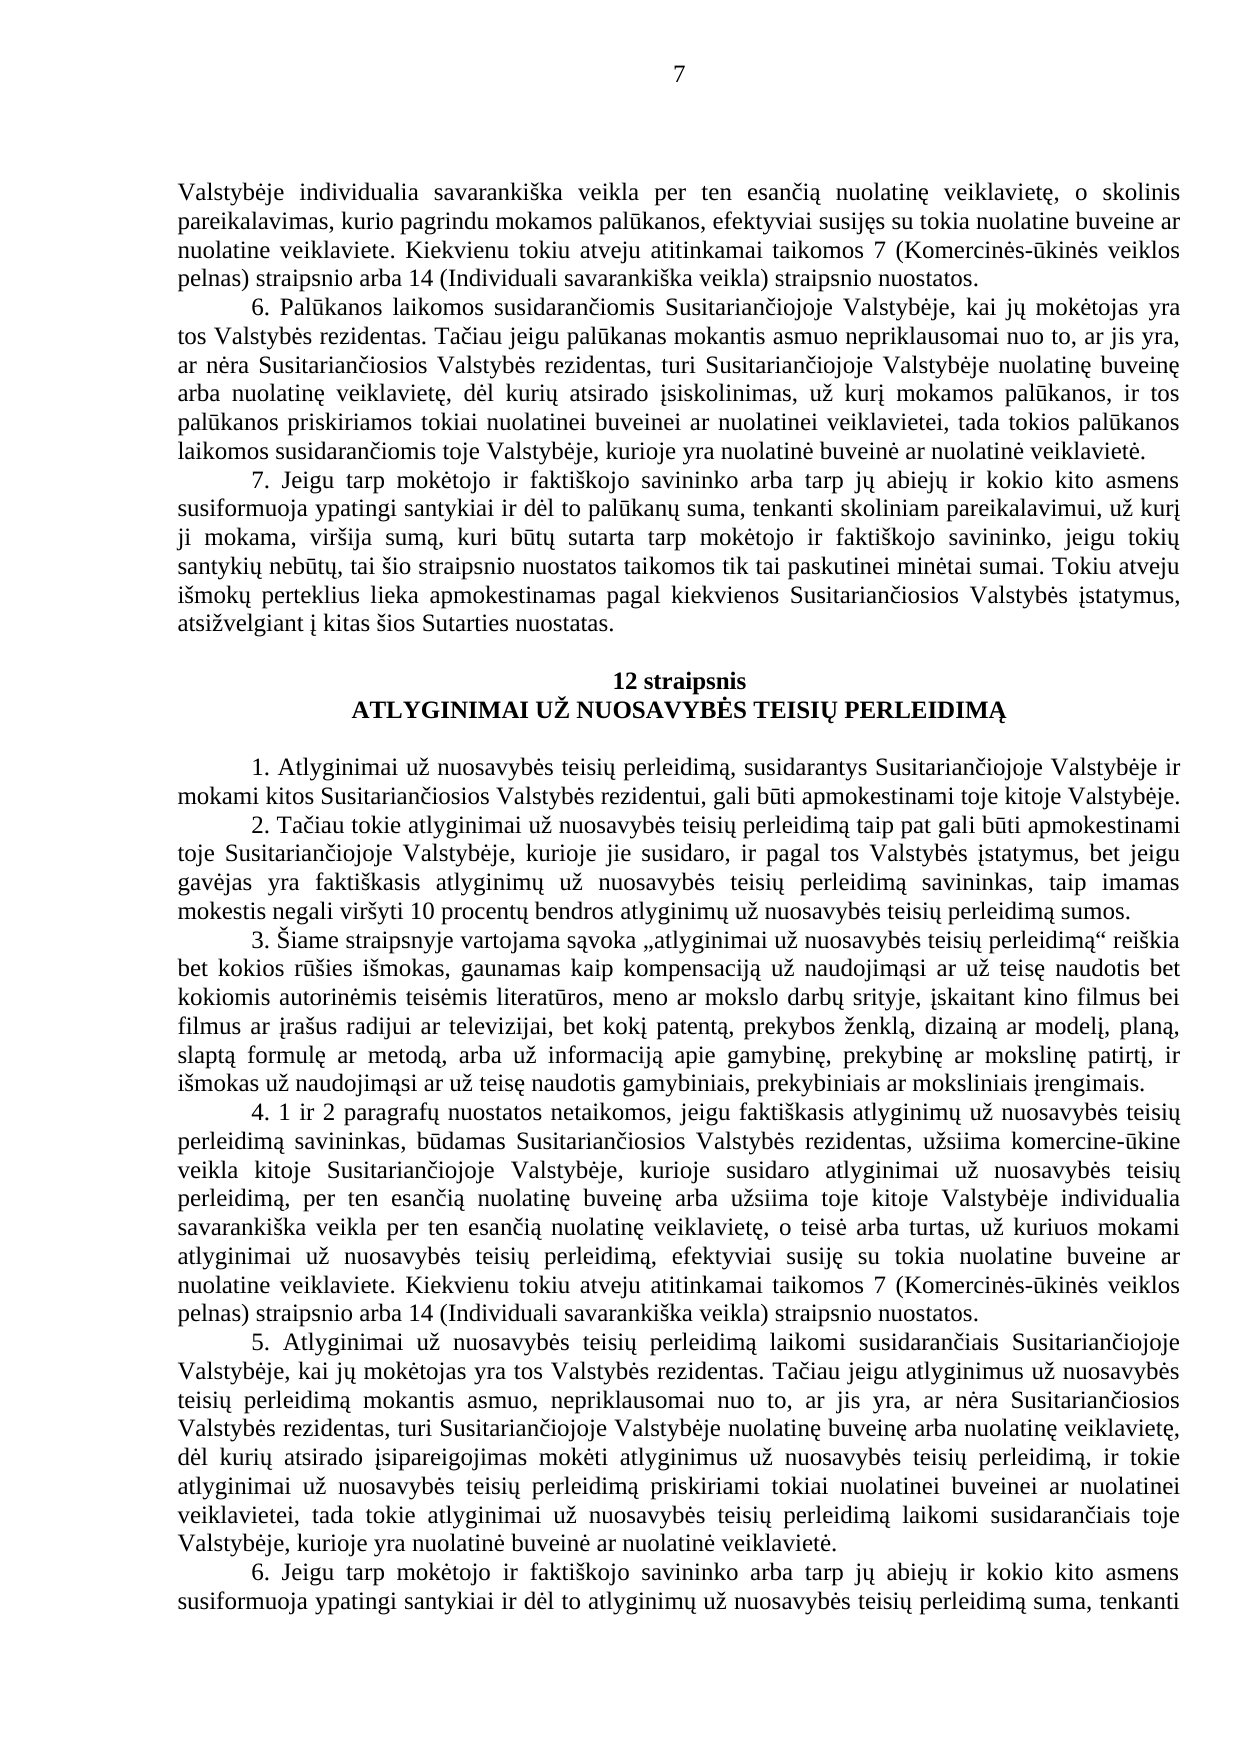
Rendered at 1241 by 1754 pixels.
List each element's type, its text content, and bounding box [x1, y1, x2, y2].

text 1. Atlyginimai už nuosavybės teisių perleidimą, susidarantys Susitariančiojoje Valstybėje ir mokami kitos Susitariančiosios Valstybės rezidentui, gali būti apmokestinami toje kitoje Valstybėje. [177, 752, 1181, 810]
text Valstybėje individualia savarankiška veikla per ten esančią nuolatinę veiklavietę, o skolinis pareikalavimas, kurio pagrindu mokamos palūkanos, efektyviai susijęs su tokia nuolatine buveine ar nuolatine veiklaviete. Kiekvienu tokiu atveju atitinkamai taikomos 7 (Komercinės-ūkinės veiklos pelnas) straipsnio arba 14 (Individuali savarankiška veikla) straipsnio nuostatos. [177, 177, 1181, 292]
text 3. Šiame straipsnyje vartojama sąvoka „atlyginimai už nuosavybės teisių perleidimą“ reiškia bet kokios rūšies išmokas, gaunamas kaip kompensaciją už naudojimąsi ar už teisę naudotis bet kokiomis autorinėmis teisėmis literatūros, meno ar mokslo darbų srityje, įskaitant kino filmus bei filmus ar įrašus radijui ar televizijai, bet kokį patentą, prekybos ženklą, dizainą ar modelį, planą, slaptą formulę ar metodą, arba už informaciją apie gamybinę, prekybinę ar mokslinę patirtį, ir išmokas už naudojimąsi ar už teisę naudotis gamybiniais, prekybiniais ar moksliniais įrengimais. [177, 925, 1181, 1097]
text 7. Jeigu tarp mokėtojo ir faktiškojo savininko arba tarp jų abiejų ir kokio kito asmens susiformuoja ypatingi santykiai ir dėl to palūkanų suma, tenkanti skoliniam pareikalavimui, už kurį ji mokama, viršija sumą, kuri būtų sutarta tarp mokėtojo ir faktiškojo savininko, jeigu tokių santykių nebūtų, tai šio straipsnio nuostatos taikomos tik tai paskutinei minėtai sumai. Tokiu atveju išmokų perteklius lieka apmokestinamas pagal kiekvienos Susitariančiosios Valstybės įstatymus, atsižvelgiant į kitas šios Sutarties nuostatas. [177, 465, 1181, 637]
text 12 straipsnis [177, 666, 1181, 695]
text 2. Tačiau tokie atlyginimai už nuosavybės teisių perleidimą taip pat gali būti apmokestinami toje Susitariančiojoje Valstybėje, kurioje jie susidaro, ir pagal tos Valstybės įstatymus, bet jeigu gavėjas yra faktiškasis atlyginimų už nuosavybės teisių perleidimą savininkas, taip imamas mokestis negali viršyti 10 procentų bendros atlyginimų už nuosavybės teisių perleidimą sumos. [177, 810, 1181, 925]
text 6. Jeigu tarp mokėtojo ir faktiškojo savininko arba tarp jų abiejų ir kokio kito asmens susiformuoja ypatingi santykiai ir dėl to atlyginimų už nuosavybės teisių perleidimą suma, tenkanti [177, 1557, 1181, 1615]
text ATLYGINIMAI UŽ NUOSAVYBĖS TEISIŲ PERLEIDIMĄ [177, 695, 1181, 723]
text 4. 1 ir 2 paragrafų nuostatos netaikomos, jeigu faktiškasis atlyginimų už nuosavybės teisių perleidimą savininkas, būdamas Susitariančiosios Valstybės rezidentas, užsiima komercine-ūkine veikla kitoje Susitariančiojoje Valstybėje, kurioje susidaro atlyginimai už nuosavybės teisių perleidimą, per ten esančią nuolatinę buveinę arba užsiima toje kitoje Valstybėje individualia savarankiška veikla per ten esančią nuolatinę veiklavietę, o teisė arba turtas, už kuriuos mokami atlyginimai už nuosavybės teisių perleidimą, efektyviai susiję su tokia nuolatine buveine ar nuolatine veiklaviete. Kiekvienu tokiu atveju atitinkamai taikomos 7 (Komercinės-ūkinės veiklos pelnas) straipsnio arba 14 (Individuali savarankiška veikla) straipsnio nuostatos. [177, 1097, 1181, 1327]
text 6. Palūkanos laikomos susidarančiomis Susitariančiojoje Valstybėje, kai jų mokėtojas yra tos Valstybės rezidentas. Tačiau jeigu palūkanas mokantis asmuo nepriklausomai nuo to, ar jis yra, ar nėra Susitariančiosios Valstybės rezidentas, turi Susitariančiojoje Valstybėje nuolatinę buveinę arba nuolatinę veiklavietę, dėl kurių atsirado įsiskolinimas, už kurį mokamos palūkanos, ir tos palūkanos priskiriamos tokiai nuolatinei buveinei ar nuolatinei veiklavietei, tada tokios palūkanos laikomos susidarančiomis toje Valstybėje, kurioje yra nuolatinė buveinė ar nuolatinė veiklavietė. [177, 292, 1181, 465]
text 5. Atlyginimai už nuosavybės teisių perleidimą laikomi susidarančiais Susitariančiojoje Valstybėje, kai jų mokėtojas yra tos Valstybės rezidentas. Tačiau jeigu atlyginimus už nuosavybės teisių perleidimą mokantis asmuo, nepriklausomai nuo to, ar jis yra, ar nėra Susitariančiosios Valstybės rezidentas, turi Susitariančiojoje Valstybėje nuolatinę buveinę arba nuolatinę veiklavietę, dėl kurių atsirado įsipareigojimas mokėti atlyginimus už nuosavybės teisių perleidimą, ir tokie atlyginimai už nuosavybės teisių perleidimą priskiriami tokiai nuolatinei buveinei ar nuolatinei veiklavietei, tada tokie atlyginimai už nuosavybės teisių perleidimą laikomi susidarančiais toje Valstybėje, kurioje yra nuolatinė buveinė ar nuolatinė veiklavietė. [177, 1327, 1181, 1557]
